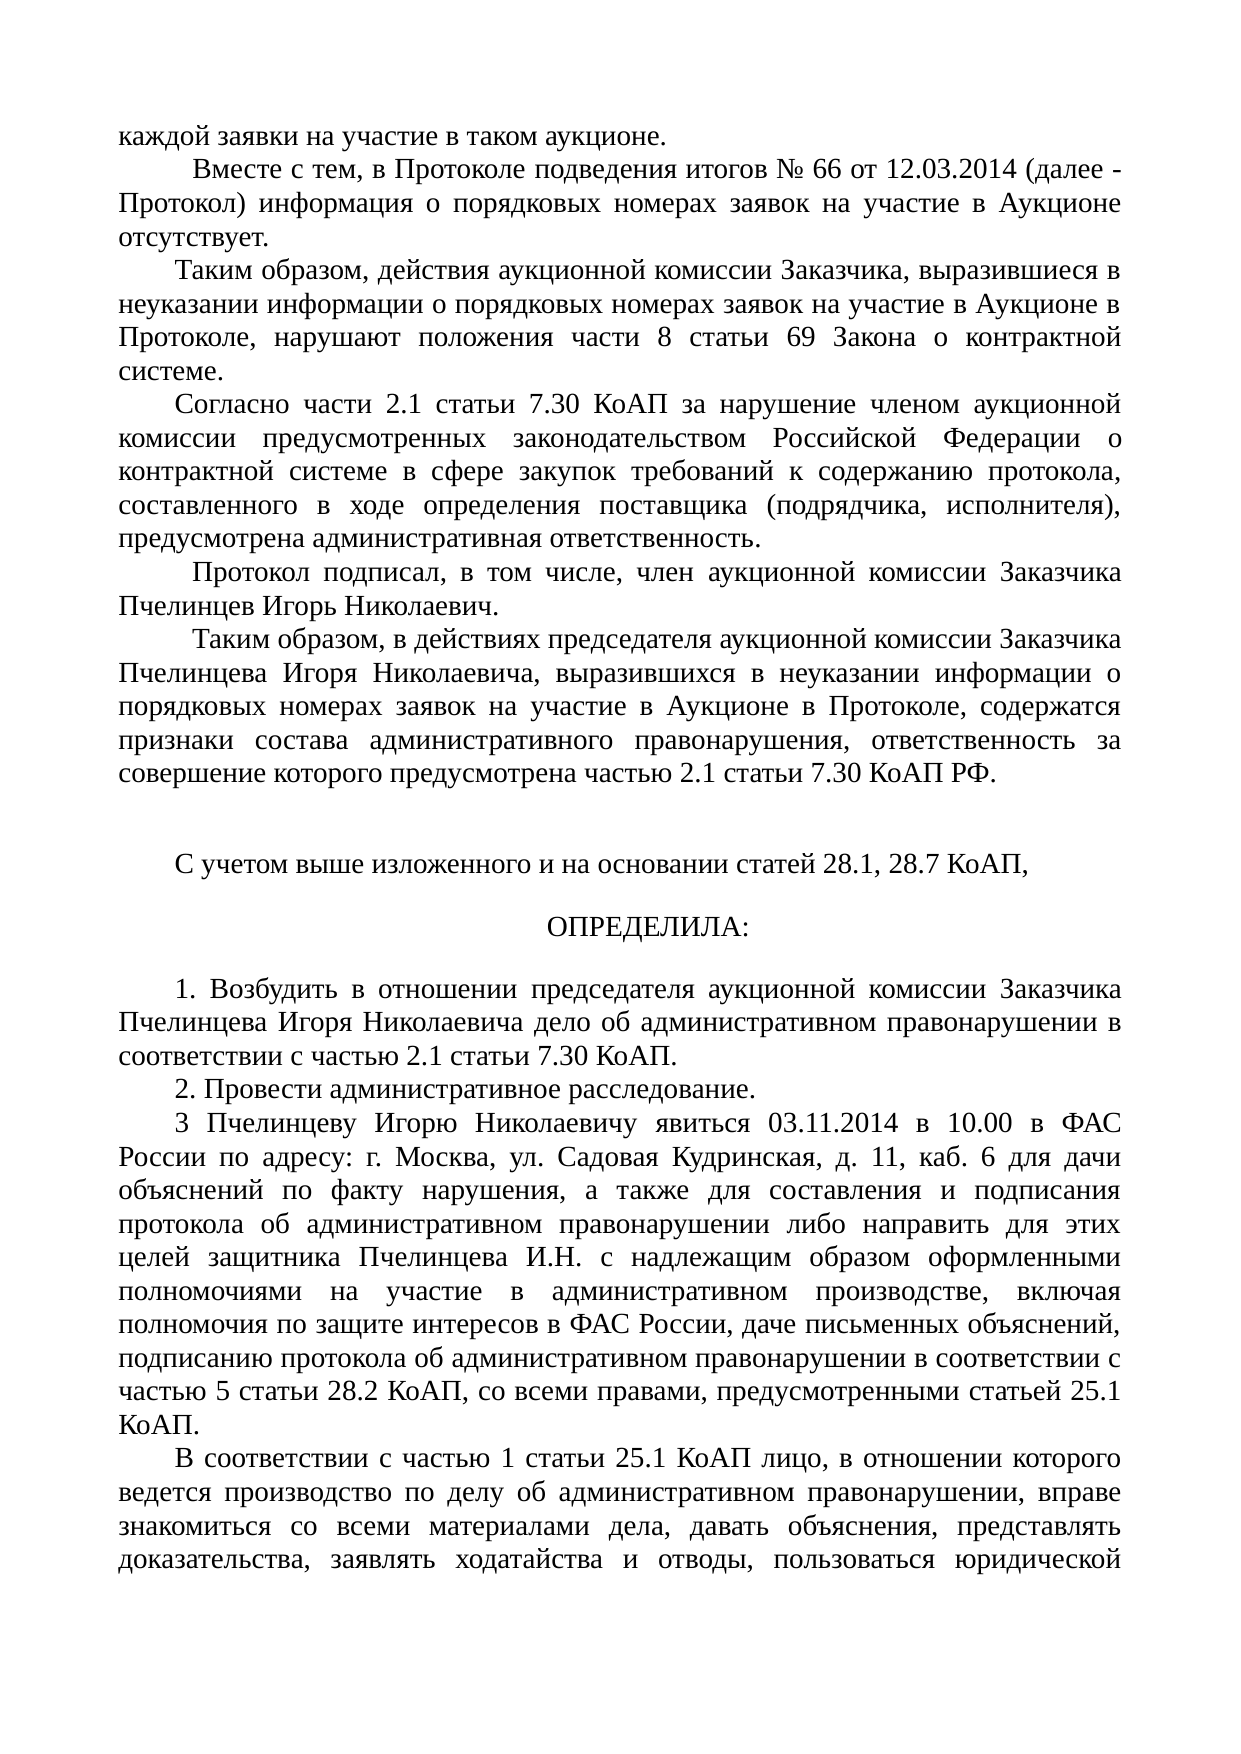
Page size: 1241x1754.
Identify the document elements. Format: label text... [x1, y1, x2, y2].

text С учетом выше изложенного и на основании статей 28.1, 28.7 КоАП, [118, 846, 1122, 880]
text Таким образом, действия аукционной комиссии Заказчика, выразившиеся в неуказании информации о порядковых номерах заявок на участие в Аукционе в Протоколе, нарушают положения части 8 статьи 69 Закона о контрактной системе. [118, 252, 1122, 386]
text 1. Возбудить в отношении председателя аукционной комиссии Заказчика Пчелинцева Игоря Николаевича дело об административном правонарушении в соответствии с частью 2.1 статьи 7.30 КоАП. [118, 971, 1122, 1072]
text Таким образом, в действиях председателя аукционной комиссии Заказчика Пчелинцева Игоря Николаевича, выразившихся в неуказании информации о порядковых номерах заявок на участие в Аукционе в Протоколе, содержатся признаки состава административного правонарушения, ответственность за совершение которого предусмотрена частью 2.1 статьи 7.30 КоАП РФ. [118, 621, 1122, 789]
text каждой заявки на участие в таком аукционе. [118, 118, 1122, 152]
text 2. Провести административное расследование. [118, 1072, 1122, 1105]
text Вместе с тем, в Протоколе подведения итогов № 66 от 12.03.2014 (далее - Протокол) информация о порядковых номерах заявок на участие в Аукционе отсутствует. [118, 152, 1122, 252]
text ОПРЕДЕЛИЛА: [118, 909, 1122, 942]
text Согласно части 2.1 статьи 7.30 КоАП за нарушение членом аукционной комиссии предусмотренных законодательством Российской Федерации о контрактной системе в сфере закупок требований к содержанию протокола, составленного в ходе определения поставщика (подрядчика, исполнителя), предусмотрена административная ответственность. [118, 386, 1122, 554]
text Протокол подписал, в том числе, член аукционной комиссии Заказчика Пчелинцев Игорь Николаевич. [118, 554, 1122, 621]
text 3 Пчелинцеву Игорю Николаевичу явиться 03.11.2014 в 10.00 в ФАС России по адресу: г. Москва, ул. Садовая Кудринская, д. 11, каб. 6 для дачи объяснений по факту нарушения, а также для составления и подписания протокола об административном правонарушении либо направить для этих целей защитника Пчелинцева И.Н. с надлежащим образом оформленными полномочиями на участие в административном производстве, включая полномочия по защите интересов в ФАС России, даче письменных объяснений, подписанию протокола об административном правонарушении в соответствии с частью 5 статьи 28.2 КоАП, со всеми правами, предусмотренными статьей 25.1 КоАП. [118, 1105, 1122, 1441]
text В соответствии с частью 1 статьи 25.1 КоАП лицо, в отношении которого ведется производство по делу об административном правонарушении, вправе знакомиться со всеми материалами дела, давать объяснения, представлять доказательства, заявлять ходатайства и отводы, пользоваться юридической [118, 1441, 1122, 1575]
